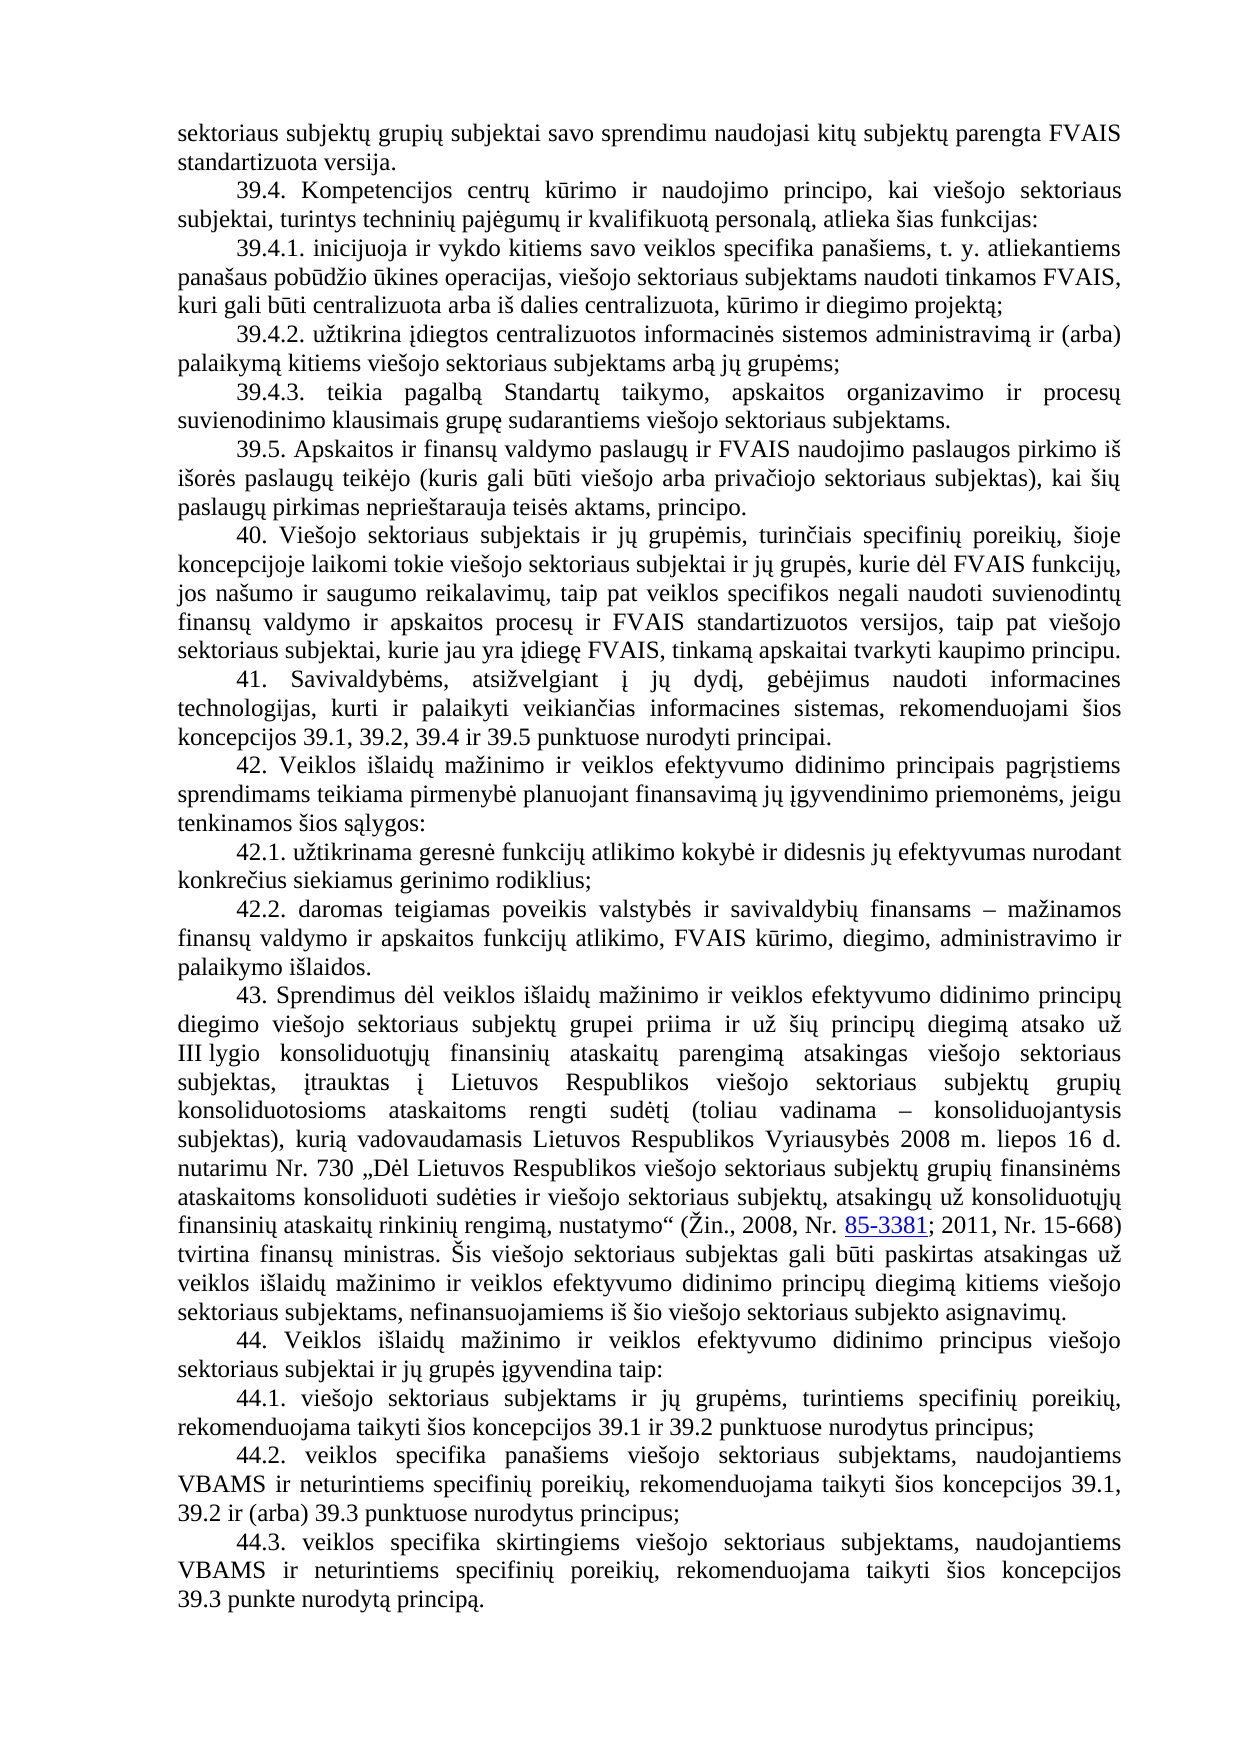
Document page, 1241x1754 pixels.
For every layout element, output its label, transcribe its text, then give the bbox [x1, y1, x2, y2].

text sektoriaus subjektų grupių subjektai savo sprendimu naudojasi kitų subjektų parengta FVAIS standartizuota versija. [177, 118, 1122, 176]
text 42.2. daromas teigiamas poveikis valstybės ir savivaldybių finansams – mažinamos finansų valdymo ir apskaitos funkcijų atlikimo, FVAIS kūrimo, diegimo, administravimo ir palaikymo išlaidos. [177, 894, 1122, 981]
text 42.1. užtikrinama geresnė funkcijų atlikimo kokybė ir didesnis jų efektyvumas nurodant konkrečius siekiamus gerinimo rodiklius; [177, 837, 1122, 894]
text 39.4.1. inicijuoja ir vykdo kitiems savo veiklos specifika panašiems, t. y. atliekantiems panašaus pobūdžio ūkines operacijas, viešojo sektoriaus subjektams naudoti tinkamos FVAIS, kuri gali būti centralizuota arba iš dalies centralizuota, kūrimo ir diegimo projektą; [177, 233, 1122, 319]
text 44.3. veiklos specifika skirtingiems viešojo sektoriaus subjektams, naudojantiems VBAMS ir neturintiems specifinių poreikių, rekomenduojama taikyti šios koncepcijos 39.3 punkte nurodytą principą. [177, 1527, 1122, 1613]
text 40. Viešojo sektoriaus subjektais ir jų grupėmis, turinčiais specifinių poreikių, šioje koncepcijoje laikomi tokie viešojo sektoriaus subjektai ir jų grupės, kurie dėl FVAIS funkcijų, jos našumo ir saugumo reikalavimų, taip pat veiklos specifikos negali naudoti suvienodintų finansų valdymo ir apskaitos procesų ir FVAIS standartizuotos versijos, taip pat viešojo sektoriaus subjektai, kurie jau yra įdiegę FVAIS, tinkamą apskaitai tvarkyti kaupimo principu. [177, 521, 1122, 664]
text 43. Sprendimus dėl veiklos išlaidų mažinimo ir veiklos efektyvumo didinimo principų diegimo viešojo sektoriaus subjektų grupei priima ir už šių principų diegimą atsako už III lygio konsoliduotųjų finansinių ataskaitų parengimą atsakingas viešojo sektoriaus subjektas, įtrauktas į Lietuvos Respublikos viešojo sektoriaus subjektų grupių konsoliduotosioms ataskaitoms rengti sudėtį (toliau vadinama – konsoliduojantysis subjektas), kurią vadovaudamasis Lietuvos Respublikos Vyriausybės 2008 m. liepos 16 d. nutarimu Nr. 730 „Dėl Lietuvos Respublikos viešojo sektoriaus subjektų grupių finansinėms ataskaitoms konsoliduoti sudėties ir viešojo sektoriaus subjektų, atsakingų už konsoliduotųjų finansinių ataskaitų rinkinių rengimą, nustatymo“ (Žin., 2008, Nr. 85-3381; 2011, Nr. 15-668) tvirtina finansų ministras. Šis viešojo sektoriaus subjektas gali būti paskirtas atsakingas už veiklos išlaidų mažinimo ir veiklos efektyvumo didinimo principų diegimą kitiems viešojo sektoriaus subjektams, nefinansuojamiems iš šio viešojo sektoriaus subjekto asignavimų. [177, 981, 1122, 1326]
text 41. Savivaldybėms, atsižvelgiant į jų dydį, gebėjimus naudoti informacines technologijas, kurti ir palaikyti veikiančias informacines sistemas, rekomenduojami šios koncepcijos 39.1, 39.2, 39.4 ir 39.5 punktuose nurodyti principai. [177, 664, 1122, 751]
text 44. Veiklos išlaidų mažinimo ir veiklos efektyvumo didinimo principus viešojo sektoriaus subjektai ir jų grupės įgyvendina taip: [177, 1326, 1122, 1383]
text 39.4.2. užtikrina įdiegtos centralizuotos informacinės sistemos administravimą ir (arba) palaikymą kitiems viešojo sektoriaus subjektams arbą jų grupėms; [177, 319, 1122, 377]
text 39.4. Kompetencijos centrų kūrimo ir naudojimo principo, kai viešojo sektoriaus subjektai, turintys techninių pajėgumų ir kvalifikuotą personalą, atlieka šias funkcijas: [177, 176, 1122, 233]
text 42. Veiklos išlaidų mažinimo ir veiklos efektyvumo didinimo principais pagrįstiems sprendimams teikiama pirmenybė planuojant finansavimą jų įgyvendinimo priemonėms, jeigu tenkinamos šios sąlygos: [177, 751, 1122, 837]
text 39.5. Apskaitos ir finansų valdymo paslaugų ir FVAIS naudojimo paslaugos pirkimo iš išorės paslaugų teikėjo (kuris gali būti viešojo arba privačiojo sektoriaus subjektas), kai šių paslaugų pirkimas neprieštarauja teisės aktams, principo. [177, 434, 1122, 521]
text 39.4.3. teikia pagalbą Standartų taikymo, apskaitos organizavimo ir procesų suvienodinimo klausimais grupę sudarantiems viešojo sektoriaus subjektams. [177, 377, 1122, 434]
text 44.2. veiklos specifika panašiems viešojo sektoriaus subjektams, naudojantiems VBAMS ir neturintiems specifinių poreikių, rekomenduojama taikyti šios koncepcijos 39.1, 39.2 ir (arba) 39.3 punktuose nurodytus principus; [177, 1441, 1122, 1527]
text 44.1. viešojo sektoriaus subjektams ir jų grupėms, turintiems specifinių poreikių, rekomenduojama taikyti šios koncepcijos 39.1 ir 39.2 punktuose nurodytus principus; [177, 1383, 1122, 1441]
